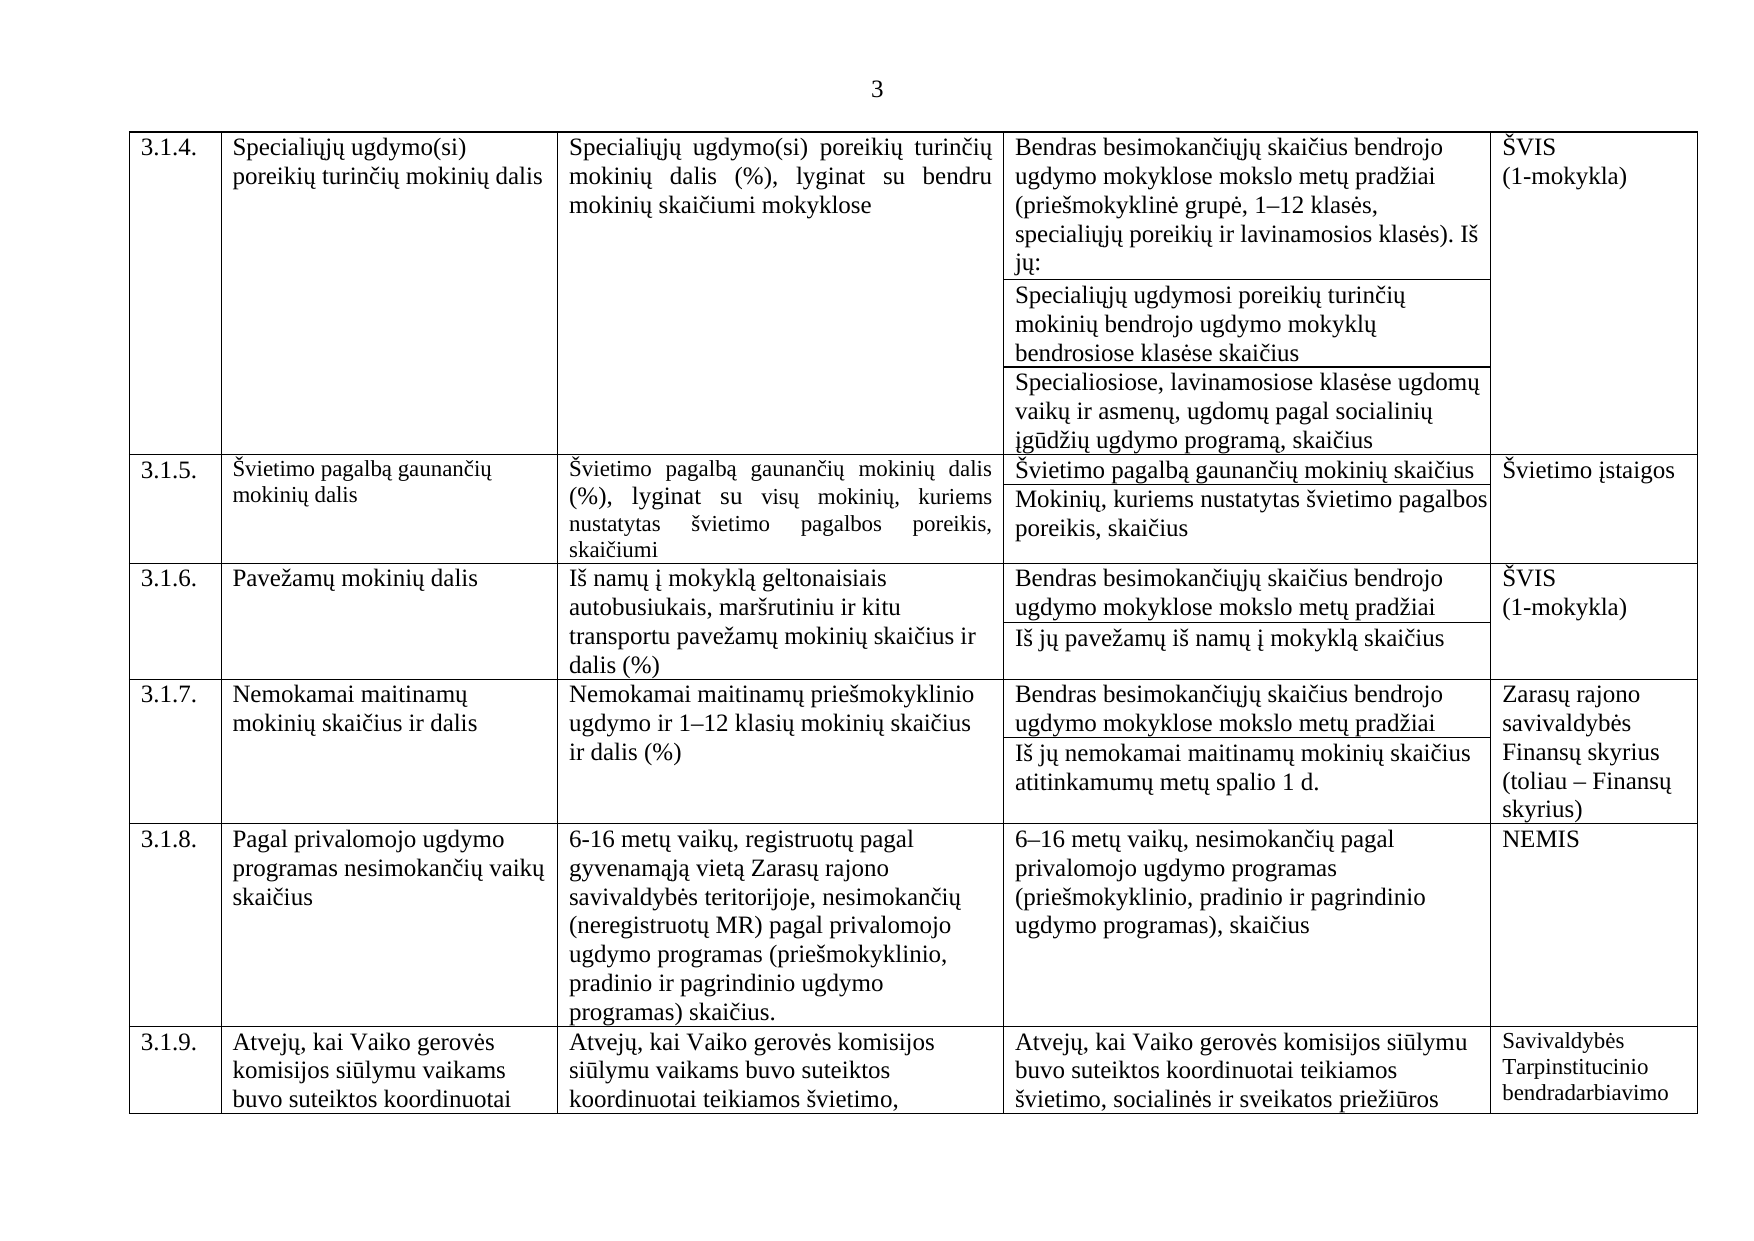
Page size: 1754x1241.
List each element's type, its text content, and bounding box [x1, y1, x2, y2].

table_cell Specialiųjų ugdymosi poreikių turinčių mokinių bendrojo ugdymo mokyklų bendrosiose klasėse skaičius [1004, 280, 1490, 366]
table_cell Švietimo įstaigos [1491, 455, 1697, 562]
table_cell ŠVIS (1-mokykla) [1491, 133, 1697, 454]
table_cell 3.1.9. [130, 1027, 221, 1113]
table_cell Specialiųjų ugdymo(si) poreikių turinčių mokinių dalis [222, 133, 557, 454]
table_cell Švietimo pagalbą gaunančių mokinių dalis [222, 455, 557, 562]
table_cell Mokinių, kuriems nustatytas švietimo pagalbos poreikis, skaičius [1004, 485, 1490, 562]
table_cell Nemokamai maitinamų priešmokyklinio ugdymo ir 1–12 klasių mokinių skaičius ir dalis (%) [558, 680, 1003, 823]
table_cell Švietimo pagalbą gaunančių mokinių dalis (%), lyginat su visų mokinių, kuriems nustatytas švietimo pagalbos poreikis, skaičiumi [558, 455, 1003, 562]
table_cell Nemokamai maitinamų mokinių skaičius ir dalis [222, 680, 557, 823]
table_cell Bendras besimokančiųjų skaičius bendrojo ugdymo mokyklose mokslo metų pradžiai (priešmokyklinė grupė, 1–12 klasės, specialiųjų poreikių ir lavinamosios klasės). Iš jų: [1004, 133, 1490, 279]
table_cell Iš jų nemokamai maitinamų mokinių skaičius atitinkamumų metų spalio 1 d. [1004, 738, 1490, 823]
table_cell Specialiųjų ugdymo(si) poreikių turinčių mokinių dalis (%), lyginat su bendru mokinių skaičiumi mokyklose [558, 133, 1003, 454]
table_cell 3.1.5. [130, 455, 221, 562]
table_cell Atvejų, kai Vaiko gerovės komisijos siūlymu vaikams buvo suteiktos koordinuotai teikiamos švietimo, [558, 1027, 1003, 1113]
table_cell 6–16 metų vaikų, nesimokančių pagal privalomojo ugdymo programas (priešmokyklinio, pradinio ir pagrindinio ugdymo programas), skaičius [1004, 824, 1490, 1026]
table_cell Zarasų rajono savivaldybės Finansų skyrius (toliau – Finansų skyrius) [1491, 680, 1697, 823]
table_cell NEMIS [1491, 824, 1697, 1026]
table_cell 3.1.8. [130, 824, 221, 1026]
table_cell 3.1.7. [130, 680, 221, 823]
table_cell Specialiosiose, lavinamosiose klasėse ugdomų vaikų ir asmenų, ugdomų pagal socialinių įgūdžių ugdymo programą, skaičius [1004, 368, 1490, 454]
table_cell 3.1.4. [130, 133, 221, 454]
table_cell Pavežamų mokinių dalis [222, 564, 557, 678]
table_cell Bendras besimokančiųjų skaičius bendrojo ugdymo mokyklose mokslo metų pradžiai [1004, 680, 1490, 737]
table_cell 6-16 metų vaikų, registruotų pagal gyvenamąją vietą Zarasų rajono savivaldybės teritorijoje, nesimokančių (neregistruotų MR) pagal privalomojo ugdymo programas (priešmokyklinio, pradinio ir pagrindinio ugdymo programas) skaičius. [558, 824, 1003, 1026]
table_cell Atvejų, kai Vaiko gerovės komisijos siūlymu vaikams buvo suteiktos koordinuotai [222, 1027, 557, 1113]
table_cell Iš jų pavežamų iš namų į mokyklą skaičius [1004, 623, 1490, 678]
table_cell ŠVIS (1-mokykla) [1491, 564, 1697, 678]
table_cell Savivaldybės Tarpinstitucinio bendradarbiavimo [1491, 1027, 1697, 1113]
table_cell Iš namų į mokyklą geltonaisiais autobusiukais, maršrutiniu ir kitu transportu pavežamų mokinių skaičius ir dalis (%) [558, 564, 1003, 678]
table_cell Bendras besimokančiųjų skaičius bendrojo ugdymo mokyklose mokslo metų pradžiai [1004, 564, 1490, 622]
table_cell Švietimo pagalbą gaunančių mokinių skaičius [1004, 455, 1490, 483]
table_cell Pagal privalomojo ugdymo programas nesimokančių vaikų skaičius [222, 824, 557, 1026]
table_cell Atvejų, kai Vaiko gerovės komisijos siūlymu buvo suteiktos koordinuotai teikiamos švietimo, socialinės ir sveikatos priežiūros [1004, 1027, 1490, 1113]
table_cell 3.1.6. [130, 564, 221, 678]
